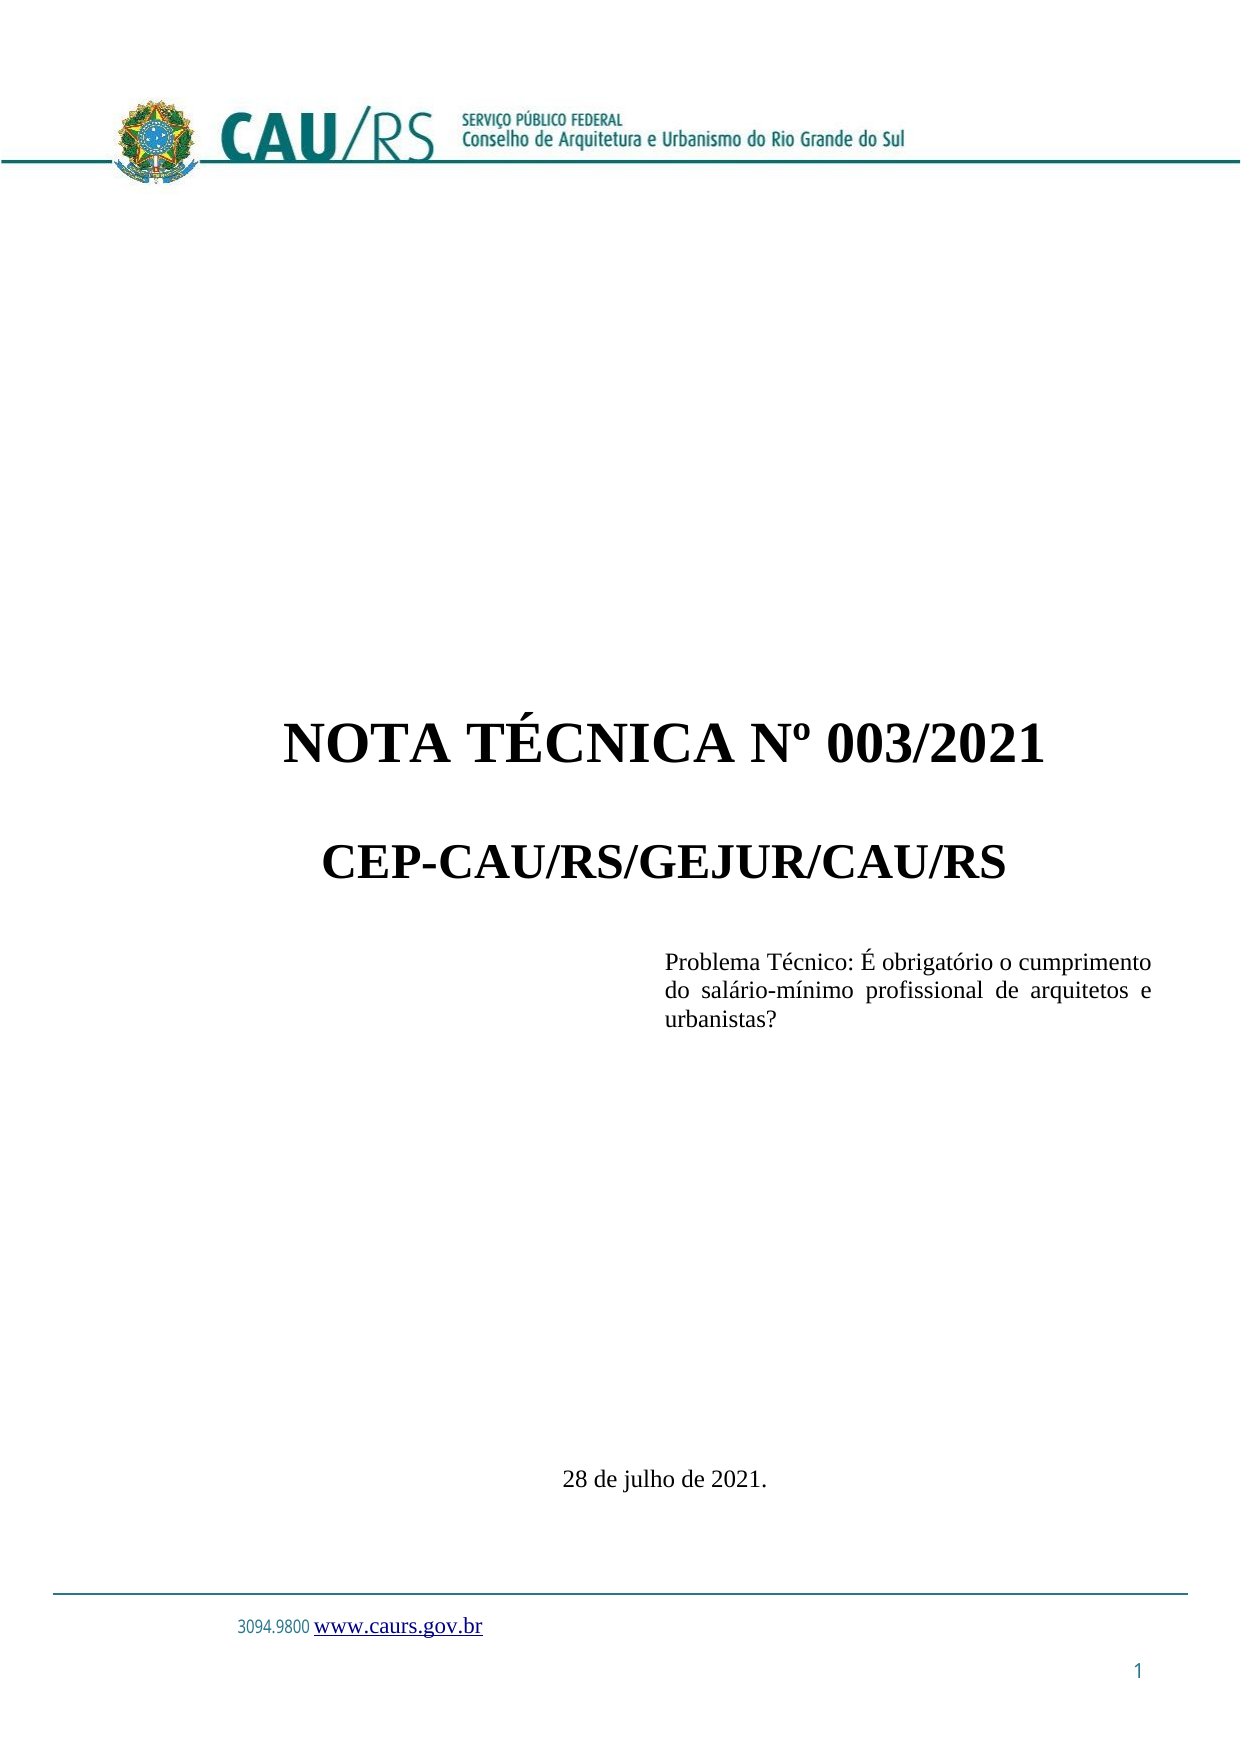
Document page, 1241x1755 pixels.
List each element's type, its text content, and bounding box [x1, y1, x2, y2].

text Problema Técnico: É obrigatório o cumprimento do salário-mínimo profissional de arquitetos e urbanistas? [664, 947, 1152, 1033]
text NOTA TÉCNICA Nº 003/2021 [281, 708, 1048, 775]
text CEP-CAU/RS/GEJUR/CAU/RS [281, 832, 1048, 890]
text 28 de julho de 2021. [281, 1464, 1048, 1493]
